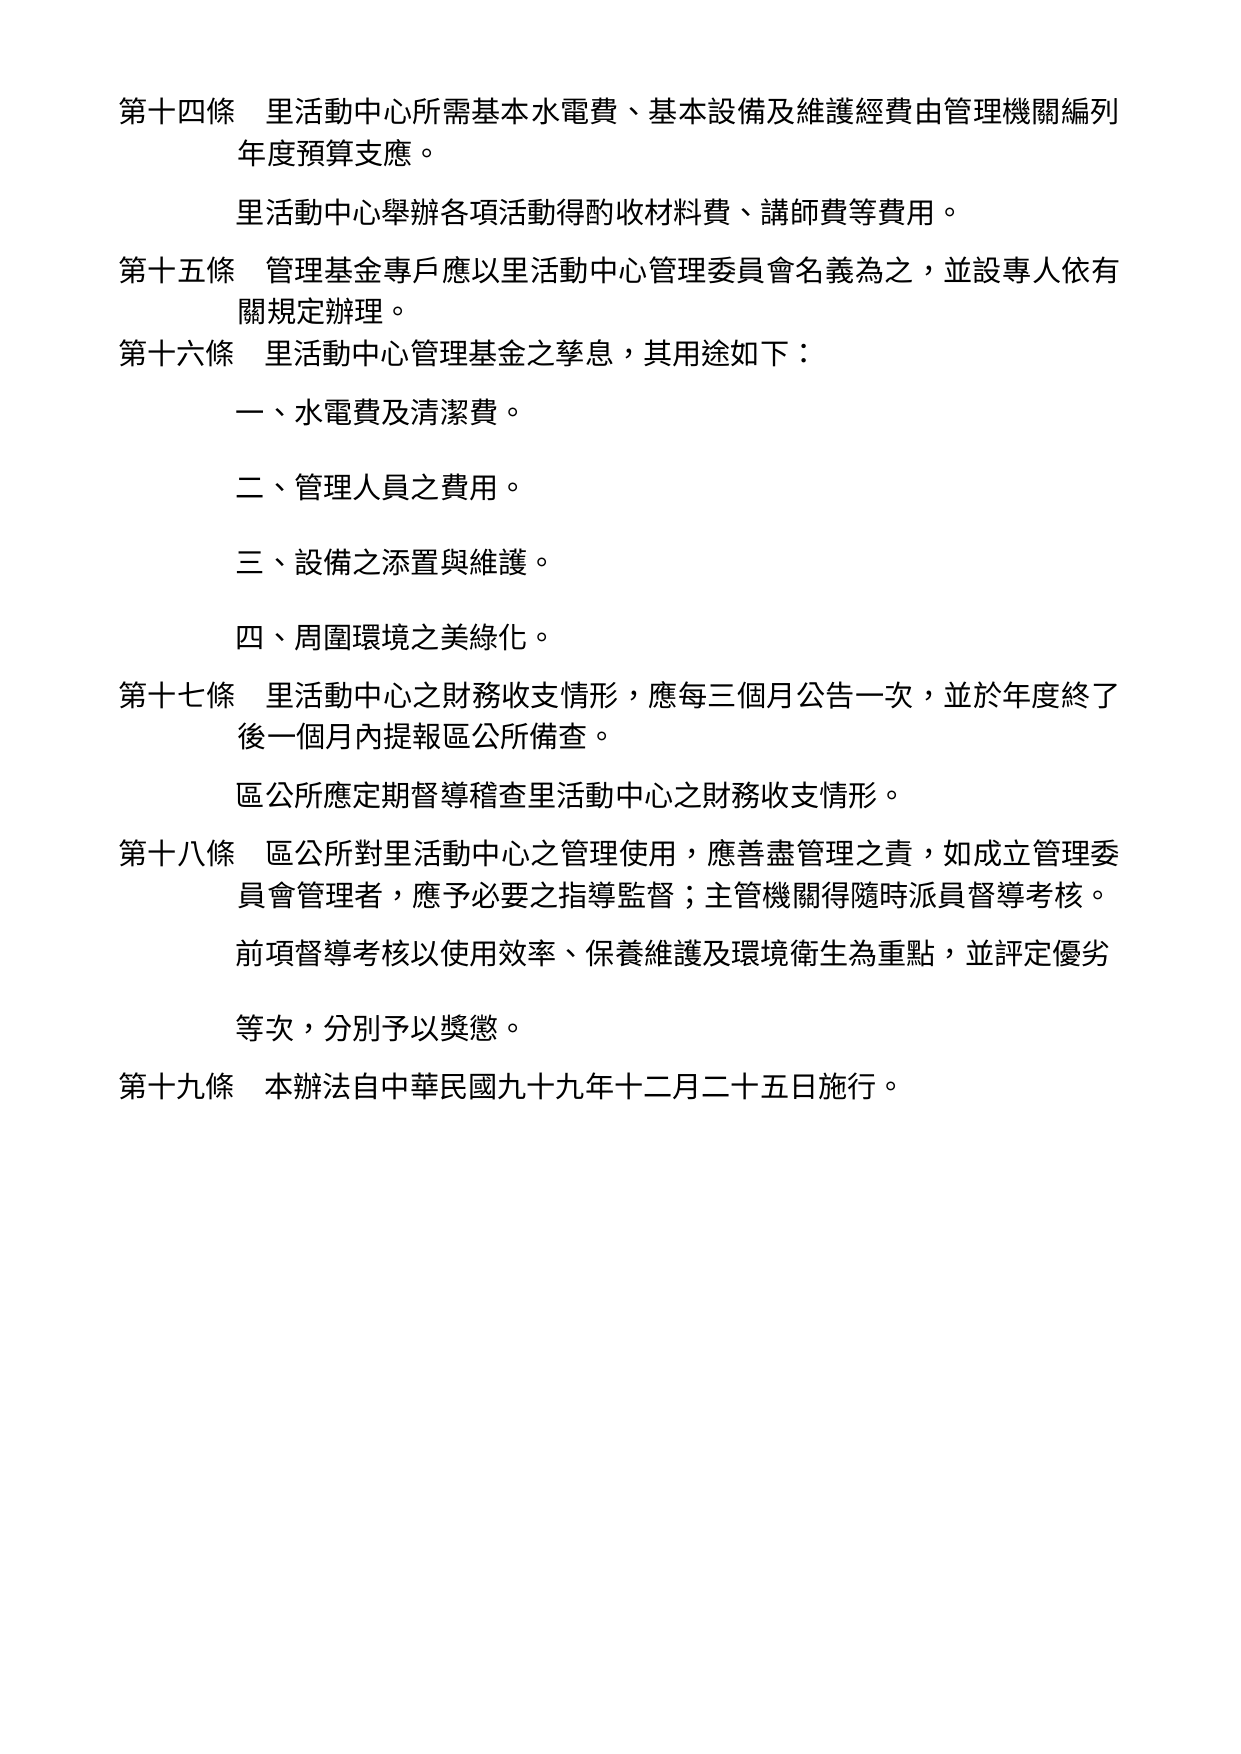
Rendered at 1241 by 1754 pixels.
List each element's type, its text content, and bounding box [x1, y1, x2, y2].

text 第十九條 本辦法自中華民國九十九年十二月二十五日施行。 [118, 1064, 1122, 1106]
text 第十八條 區公所對里活動中心之管理使用，應善盡管理之責，如成立管理委員會管理者，應予必要之指導監督；主管機關得隨時派員督導考核。 [118, 831, 1122, 914]
text 第十六條 里活動中心管理基金之孳息，其用途如下： [118, 331, 1122, 373]
text 第十七條 里活動中心之財務收支情形，應每三個月公告一次，並於年度終了後一個月內提報區公所備查。 [118, 673, 1122, 756]
text 二、管理人員之費用。 [236, 448, 1122, 523]
text 四、周圍環境之美綠化。 [236, 598, 1122, 673]
text 三、設備之添置與維護。 [236, 523, 1122, 598]
text 第十四條 里活動中心所需基本水電費、基本設備及維護經費由管理機關編列年度預算支應。 [118, 89, 1122, 173]
text 第十五條 管理基金專戶應以里活動中心管理委員會名義為之，並設專人依有關規定辦理。 [118, 248, 1122, 331]
text 一、水電費及清潔費。 [236, 373, 1122, 448]
text 區公所應定期督導稽查里活動中心之財務收支情形。 [236, 756, 1122, 831]
text 里活動中心舉辦各項活動得酌收材料費、講師費等費用。 [236, 173, 1122, 248]
text 前項督導考核以使用效率、保養維護及環境衛生為重點，並評定優劣等次，分別予以獎懲。 [236, 914, 1122, 1064]
